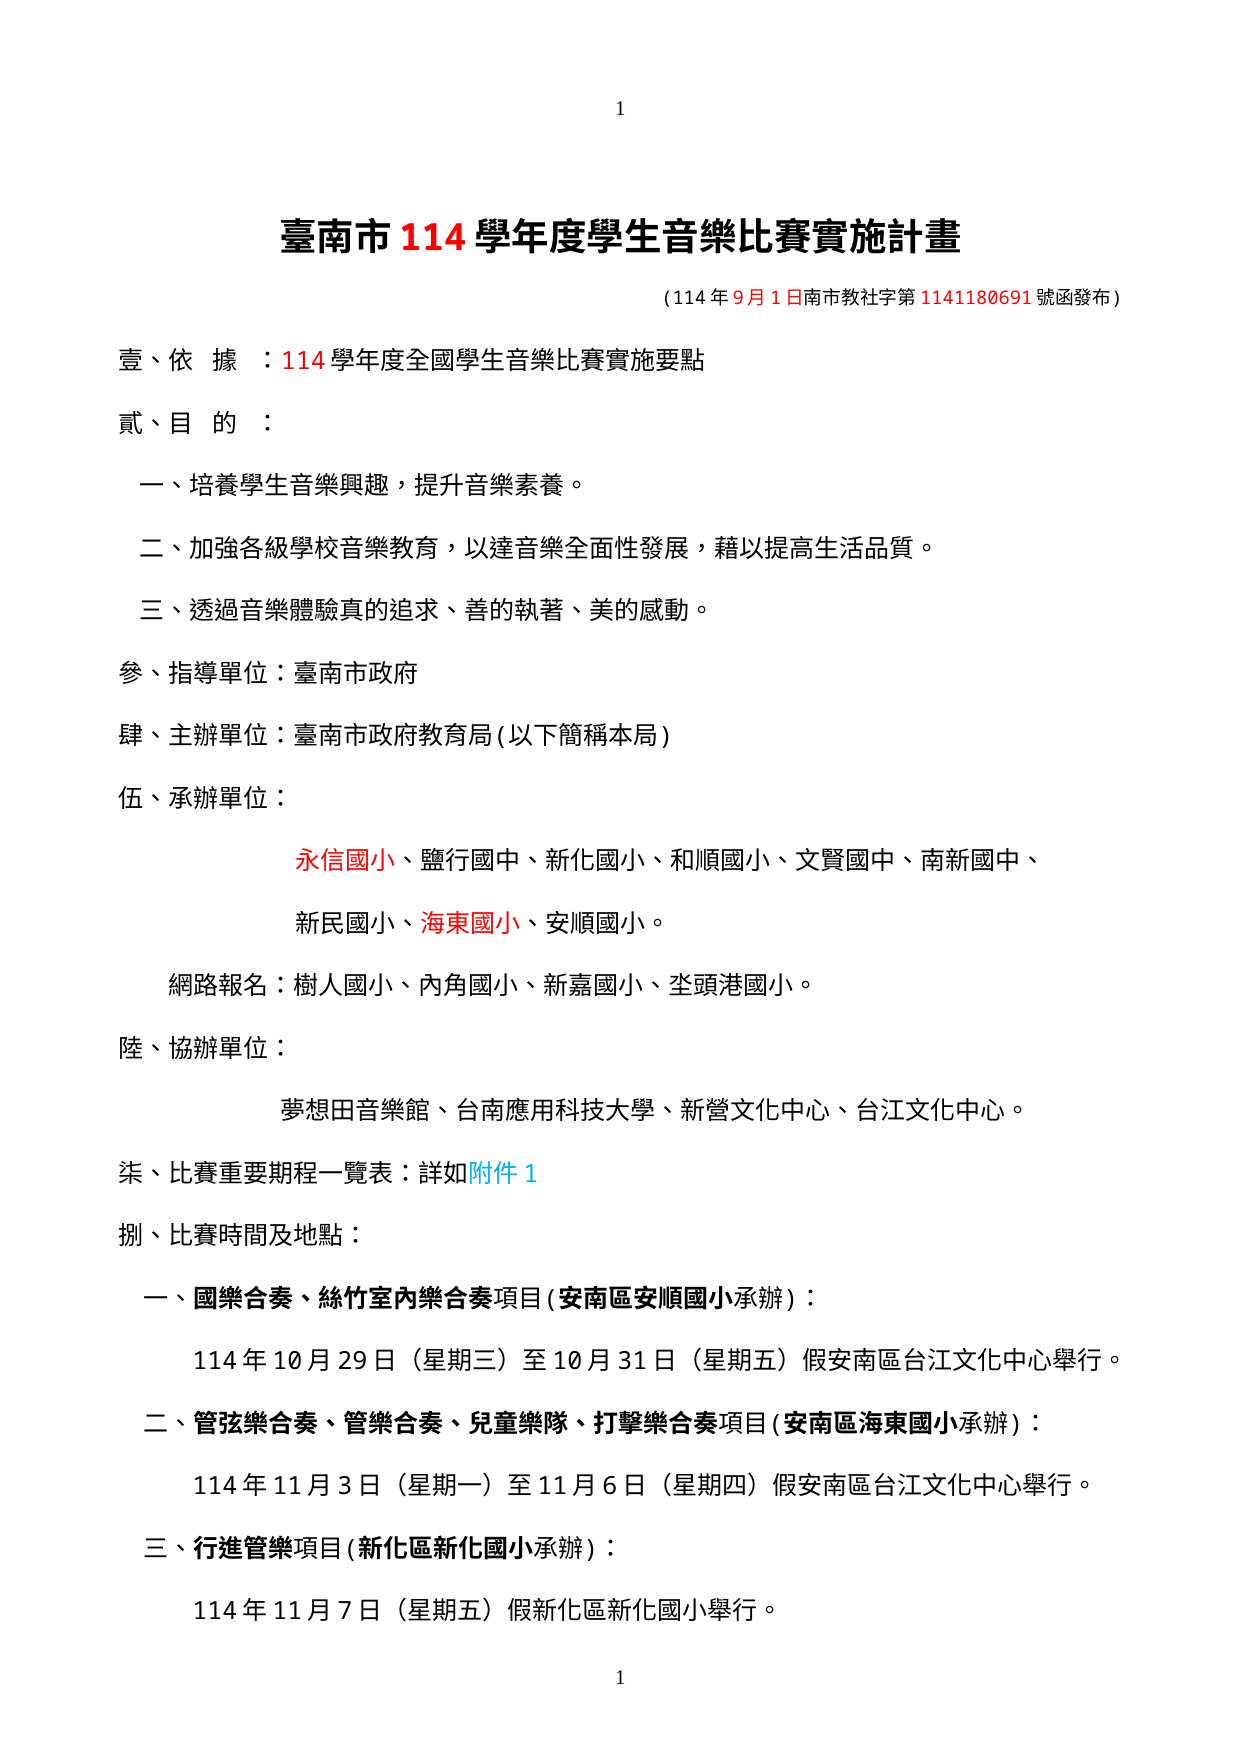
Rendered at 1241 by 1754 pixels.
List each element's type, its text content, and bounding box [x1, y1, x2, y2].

text 新民國小、海東國小、安順國小。 [118, 879, 1122, 942]
text 壹、依據：114學年度全國學生音樂比賽實施要點 [118, 317, 1122, 379]
text 三、透過音樂體驗真的追求、善的執著、美的感動。 [139, 567, 1122, 629]
text 夢想田音樂館、台南應用科技大學、新營文化中心、台江文化中心。 [281, 1067, 1122, 1129]
text 一、培養學生音樂興趣，提升音樂素養。 [139, 442, 1122, 504]
text 捌、比賽時間及地點： [118, 1192, 1122, 1254]
text 貳、目的： [118, 379, 1122, 442]
text 伍、承辦單位： [118, 754, 1122, 817]
text 1 [118, 96, 1122, 120]
text 參、指導單位：臺南市政府 [118, 629, 1122, 692]
text 二、管弦樂合奏、管樂合奏、兒童樂隊、打擊樂合奏項目(安南區海東國小承辦)： [143, 1379, 1122, 1442]
text 二、加強各級學校音樂教育，以達音樂全面性發展，藉以提高生活品質。 [139, 504, 1122, 567]
text 永信國小、鹽行國中、新化國小、和順國小、文賢國中、南新國中、 [118, 817, 1122, 879]
text 臺南市114學年度學生音樂比賽實施計畫 [118, 192, 1122, 254]
text 114年11月7日（星期五）假新化區新化國小舉行。 [192, 1567, 1122, 1629]
text 三、行進管樂項目(新化區新化國小承辦)： [143, 1504, 1122, 1567]
text 陸、協辦單位： [118, 1004, 1122, 1067]
text 肆、主辦單位：臺南市政府教育局(以下簡稱本局) [118, 692, 1122, 754]
text 114年11月3日（星期一）至11月6日（星期四）假安南區台江文化中心舉行。 [192, 1442, 1122, 1504]
text 一、國樂合奏、絲竹室內樂合奏項目(安南區安順國小承辦)： [143, 1254, 1122, 1317]
text 柒、比賽重要期程一覽表：詳如附件1 [118, 1129, 1122, 1192]
text 網路報名：樹人國小、內角國小、新嘉國小、坔頭港國小。 [118, 942, 1122, 1004]
text 114年10月29日（星期三）至10月31日（星期五）假安南區台江文化中心舉行。 [192, 1317, 1122, 1379]
text (114年9月1日南市教社字第1141180691號函發布) [118, 254, 1122, 317]
